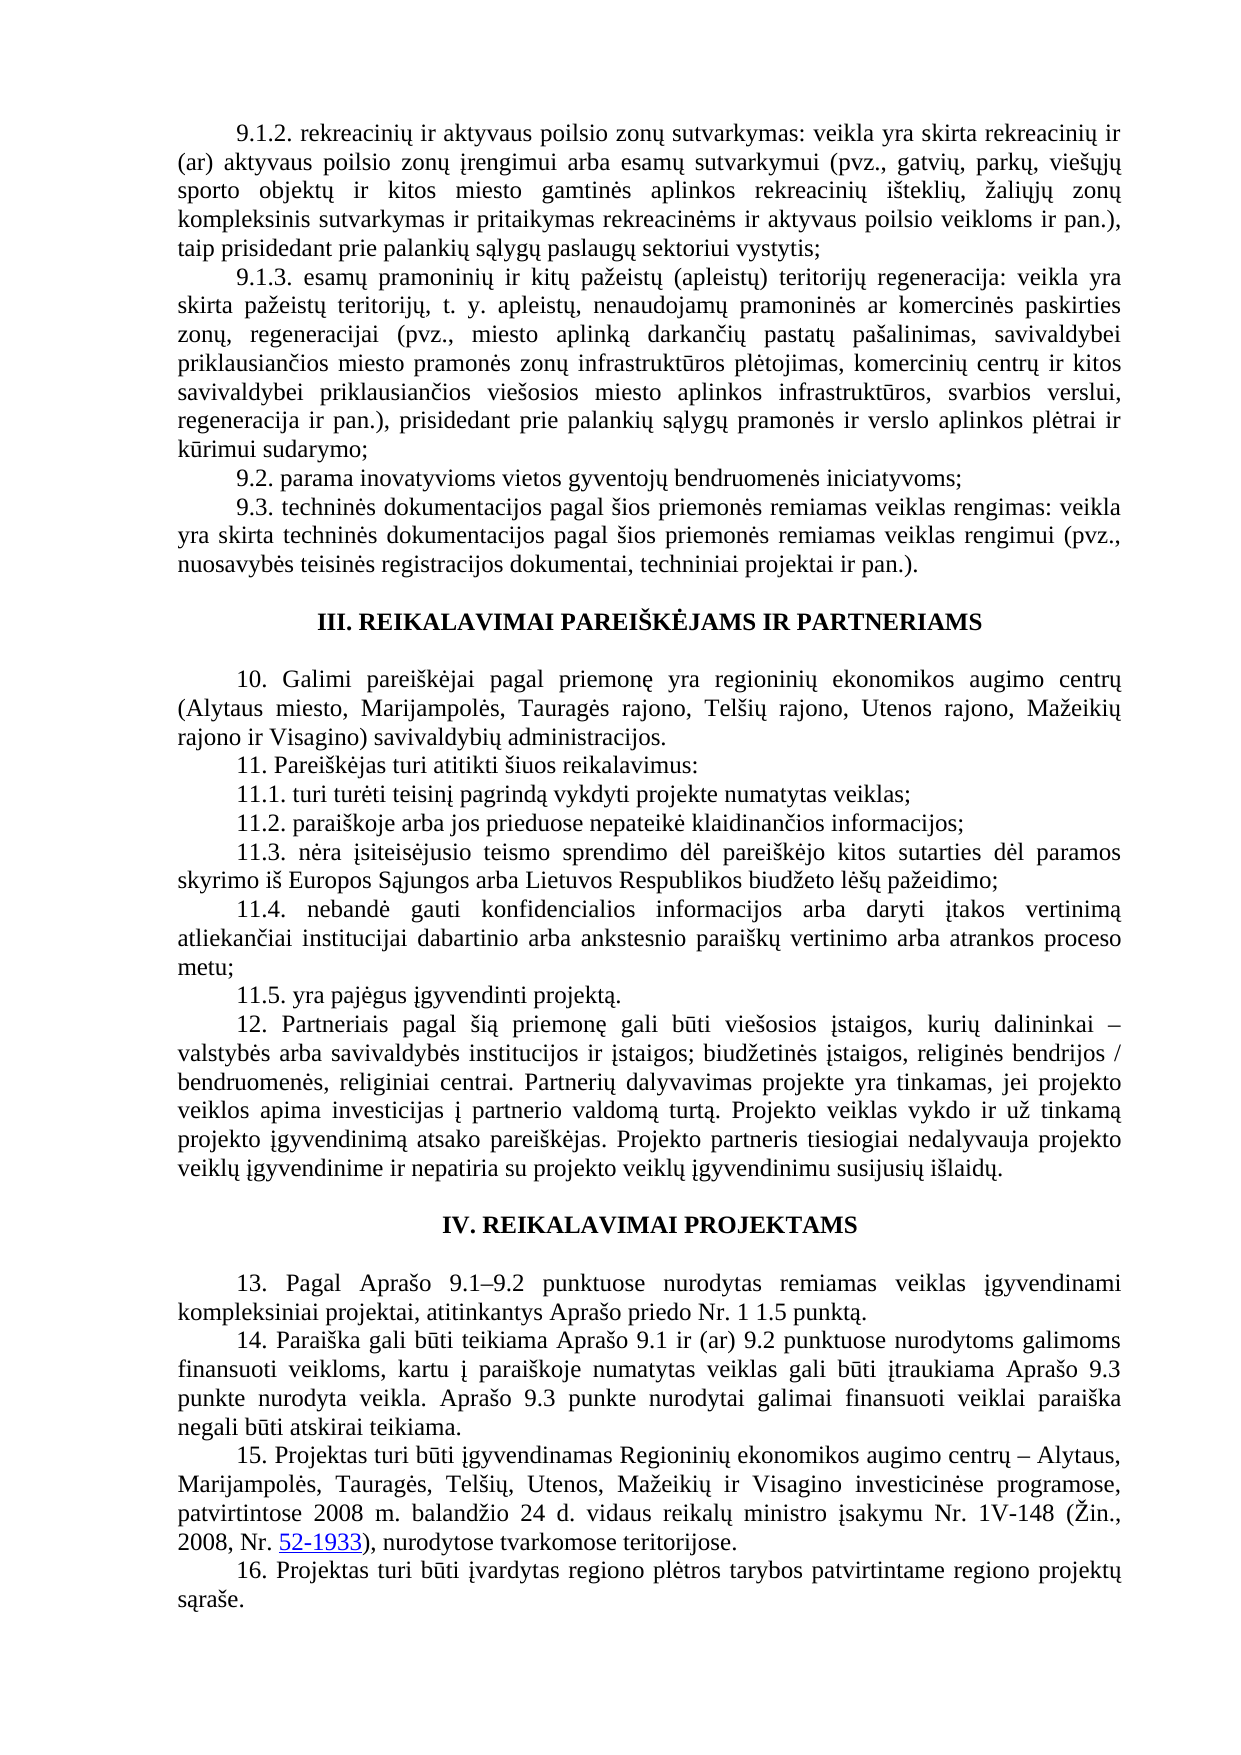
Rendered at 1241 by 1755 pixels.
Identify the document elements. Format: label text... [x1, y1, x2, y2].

text 9.2. parama inovatyvioms vietos gyventojų bendruomenės iniciatyvoms; [177, 463, 1122, 492]
text 14. Paraiška gali būti teikiama Aprašo 9.1 ir (ar) 9.2 punktuose nurodytoms galimoms finansuoti veikloms, kartu į paraiškoje numatytas veiklas gali būti įtraukiama Aprašo 9.3 punkte nurodyta veikla. Aprašo 9.3 punkte nurodytai galimai finansuoti veiklai paraiška negali būti atskirai teikiama. [177, 1326, 1122, 1441]
text 9.1.3. esamų pramoninių ir kitų pažeistų (apleistų) teritorijų regeneracija: veikla yra skirta pažeistų teritorijų, t. y. apleistų, nenaudojamų pramoninės ar komercinės paskirties zonų, regeneracijai (pvz., miesto aplinką darkančių pastatų pašalinimas, savivaldybei priklausiančios miesto pramonės zonų infrastruktūros plėtojimas, komercinių centrų ir kitos savivaldybei priklausiančios viešosios miesto aplinkos infrastruktūros, svarbios verslui, regeneracija ir pan.), prisidedant prie palankių sąlygų pramonės ir verslo aplinkos plėtrai ir kūrimui sudarymo; [177, 262, 1122, 463]
text IV. REIKALAVIMAI PROJEKTAMS [177, 1211, 1122, 1239]
text 15. Projektas turi būti įgyvendinamas Regioninių ekonomikos augimo centrų – Alytaus, Marijampolės, Tauragės, Telšių, Utenos, Mažeikių ir Visagino investicinėse programose, patvirtintose 2008 m. balandžio 24 d. vidaus reikalų ministro įsakymu Nr. 1V-148 (Žin., 2008, Nr. 52-1933), nurodytose tvarkomose teritorijose. [177, 1441, 1122, 1556]
text 11.2. paraiškoje arba jos prieduose nepateikė klaidinančios informacijos; [177, 808, 1122, 837]
text 9.1.2. rekreacinių ir aktyvaus poilsio zonų sutvarkymas: veikla yra skirta rekreacinių ir (ar) aktyvaus poilsio zonų įrengimui arba esamų sutvarkymui (pvz., gatvių, parkų, viešųjų sporto objektų ir kitos miesto gamtinės aplinkos rekreacinių išteklių, žaliųjų zonų kompleksinis sutvarkymas ir pritaikymas rekreacinėms ir aktyvaus poilsio veikloms ir pan.), taip prisidedant prie palankių sąlygų paslaugų sektoriui vystytis; [177, 118, 1122, 262]
text III. REIKALAVIMAI PAREIŠKĖJAMS IR PARTNERIAMS [177, 607, 1122, 636]
text 11.1. turi turėti teisinį pagrindą vykdyti projekte numatytas veiklas; [177, 779, 1122, 808]
text 11.3. nėra įsiteisėjusio teismo sprendimo dėl pareiškėjo kitos sutarties dėl paramos skyrimo iš Europos Sąjungos arba Lietuvos Respublikos biudžeto lėšų pažeidimo; [177, 837, 1122, 894]
text 11.5. yra pajėgus įgyvendinti projektą. [177, 981, 1122, 1009]
text 13. Pagal Aprašo 9.1–9.2 punktuose nurodytas remiamas veiklas įgyvendinami kompleksiniai projektai, atitinkantys Aprašo priedo Nr. 1 1.5 punktą. [177, 1268, 1122, 1326]
text 9.3. techninės dokumentacijos pagal šios priemonės remiamas veiklas rengimas: veikla yra skirta techninės dokumentacijos pagal šios priemonės remiamas veiklas rengimui (pvz., nuosavybės teisinės registracijos dokumentai, techniniai projektai ir pan.). [177, 492, 1122, 578]
text 16. Projektas turi būti įvardytas regiono plėtros tarybos patvirtintame regiono projektų sąraše. [177, 1556, 1122, 1613]
text 11. Pareiškėjas turi atitikti šiuos reikalavimus: [177, 751, 1122, 779]
text 10. Galimi pareiškėjai pagal priemonę yra regioninių ekonomikos augimo centrų (Alytaus miesto, Marijampolės, Tauragės rajono, Telšių rajono, Utenos rajono, Mažeikių rajono ir Visagino) savivaldybių administracijos. [177, 664, 1122, 751]
text 12. Partneriais pagal šią priemonę gali būti viešosios įstaigos, kurių dalininkai – valstybės arba savivaldybės institucijos ir įstaigos; biudžetinės įstaigos, religinės bendrijos / bendruomenės, religiniai centrai. Partnerių dalyvavimas projekte yra tinkamas, jei projekto veiklos apima investicijas į partnerio valdomą turtą. Projekto veiklas vykdo ir už tinkamą projekto įgyvendinimą atsako pareiškėjas. Projekto partneris tiesiogiai nedalyvauja projekto veiklų įgyvendinime ir nepatiria su projekto veiklų įgyvendinimu susijusių išlaidų. [177, 1009, 1122, 1182]
text 11.4. nebandė gauti konfidencialios informacijos arba daryti įtakos vertinimą atliekančiai institucijai dabartinio arba ankstesnio paraiškų vertinimo arba atrankos proceso metu; [177, 894, 1122, 981]
